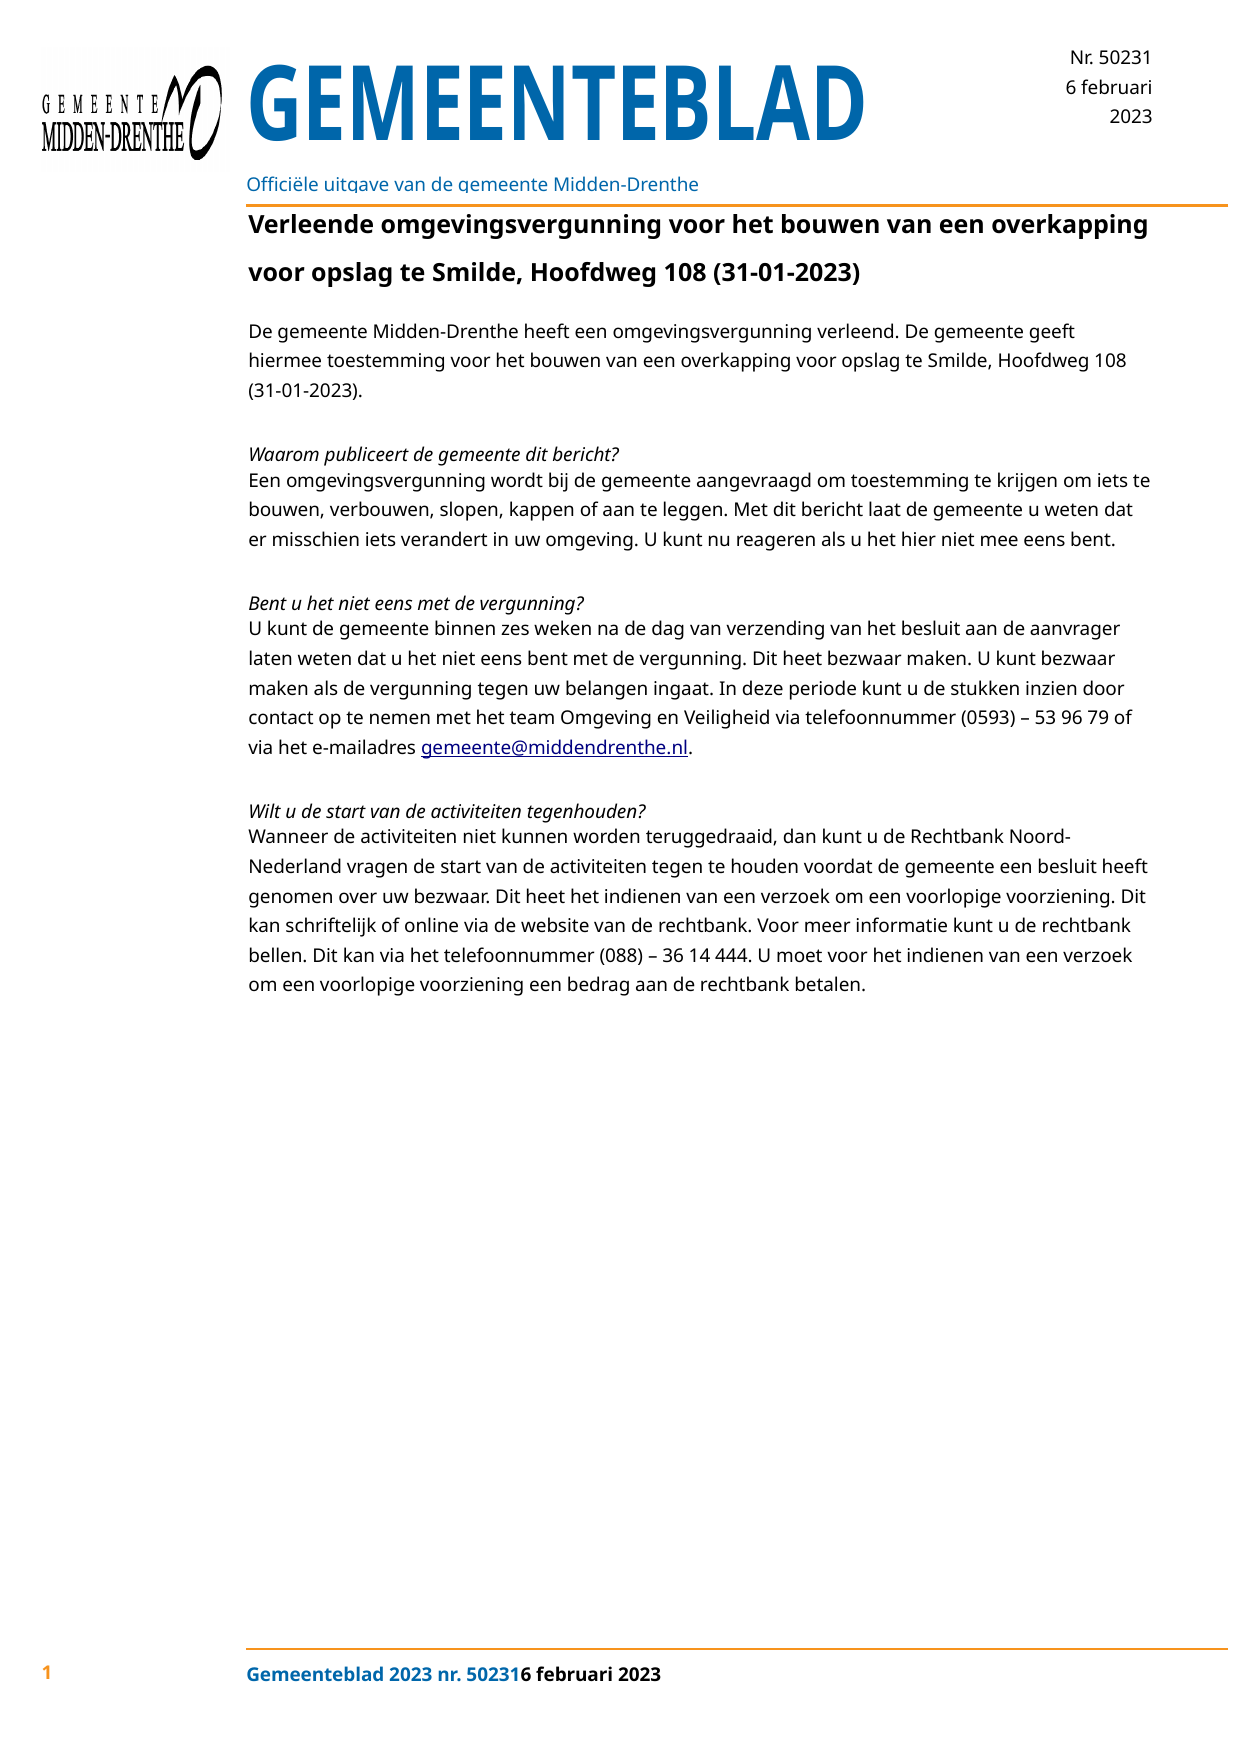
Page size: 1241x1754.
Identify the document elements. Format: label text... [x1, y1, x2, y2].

picture [41, 47, 231, 172]
text De gemeente Midden-Drenthe heeft een omgevingsvergunning verleend. De gemeente geeft hiermee toestemming voor het bouwen van een overkapping voor opslag te Smilde, Hoofdweg 108 (31-01-2023). [248, 318, 1152, 403]
text U kunt de gemeente binnen zes weken na de dag van verzending van het besluit aan de aanvrager laten weten dat u het niet eens bent met de vergunning. Dit heet bezwaar maken. U kunt bezwaar maken als de vergunning tegen uw belangen ingaat. In deze periode kunt u de stukken inzien door contact op te nemen met het team Omgeving en Veiligheid via telefoonnummer (0593) – 53 96 79 of via het e-mailadres gemeente@middendrenthe.nl. [248, 616, 1152, 760]
text Wilt u de start van de activiteiten tegenhouden? [248, 798, 1152, 824]
text Bent u het niet eens met de vergunning? [248, 590, 1152, 616]
text Waarom publiceert de gemeente dit bericht? [248, 441, 1152, 467]
text Verleende omgevingsvergunning voor het bouwen van een overkapping voor opslag te Smilde, Hoofdweg 108 (31-01-2023) [248, 207, 1152, 288]
text Een omgevingsvergunning wordt bij de gemeente aangevraagd om toestemming te krijgen om iets te bouwen, verbouwen, slopen, kappen of aan te leggen. Met dit bericht laat de gemeente u weten dat er misschien iets verandert in uw omgeving. U kunt nu reageren als u het hier niet mee eens bent. [248, 467, 1152, 552]
text Wanneer de activiteiten niet kunnen worden teruggedraaid, dan kunt u de Rechtbank Noord-Nederland vragen de start van de activiteiten tegen te houden voordat de gemeente een besluit heeft genomen over uw bezwaar. Dit heet het indienen van een verzoek om een voorlopige voorziening. Dit kan schriftelijk of online via de website van de rechtbank. Voor meer informatie kunt u de rechtbank bellen. Dit kan via het telefoonnummer (088) – 36 14 444. U moet voor het indienen van een verzoek om een voorlopige voorziening een bedrag aan de rechtbank betalen. [248, 824, 1152, 997]
